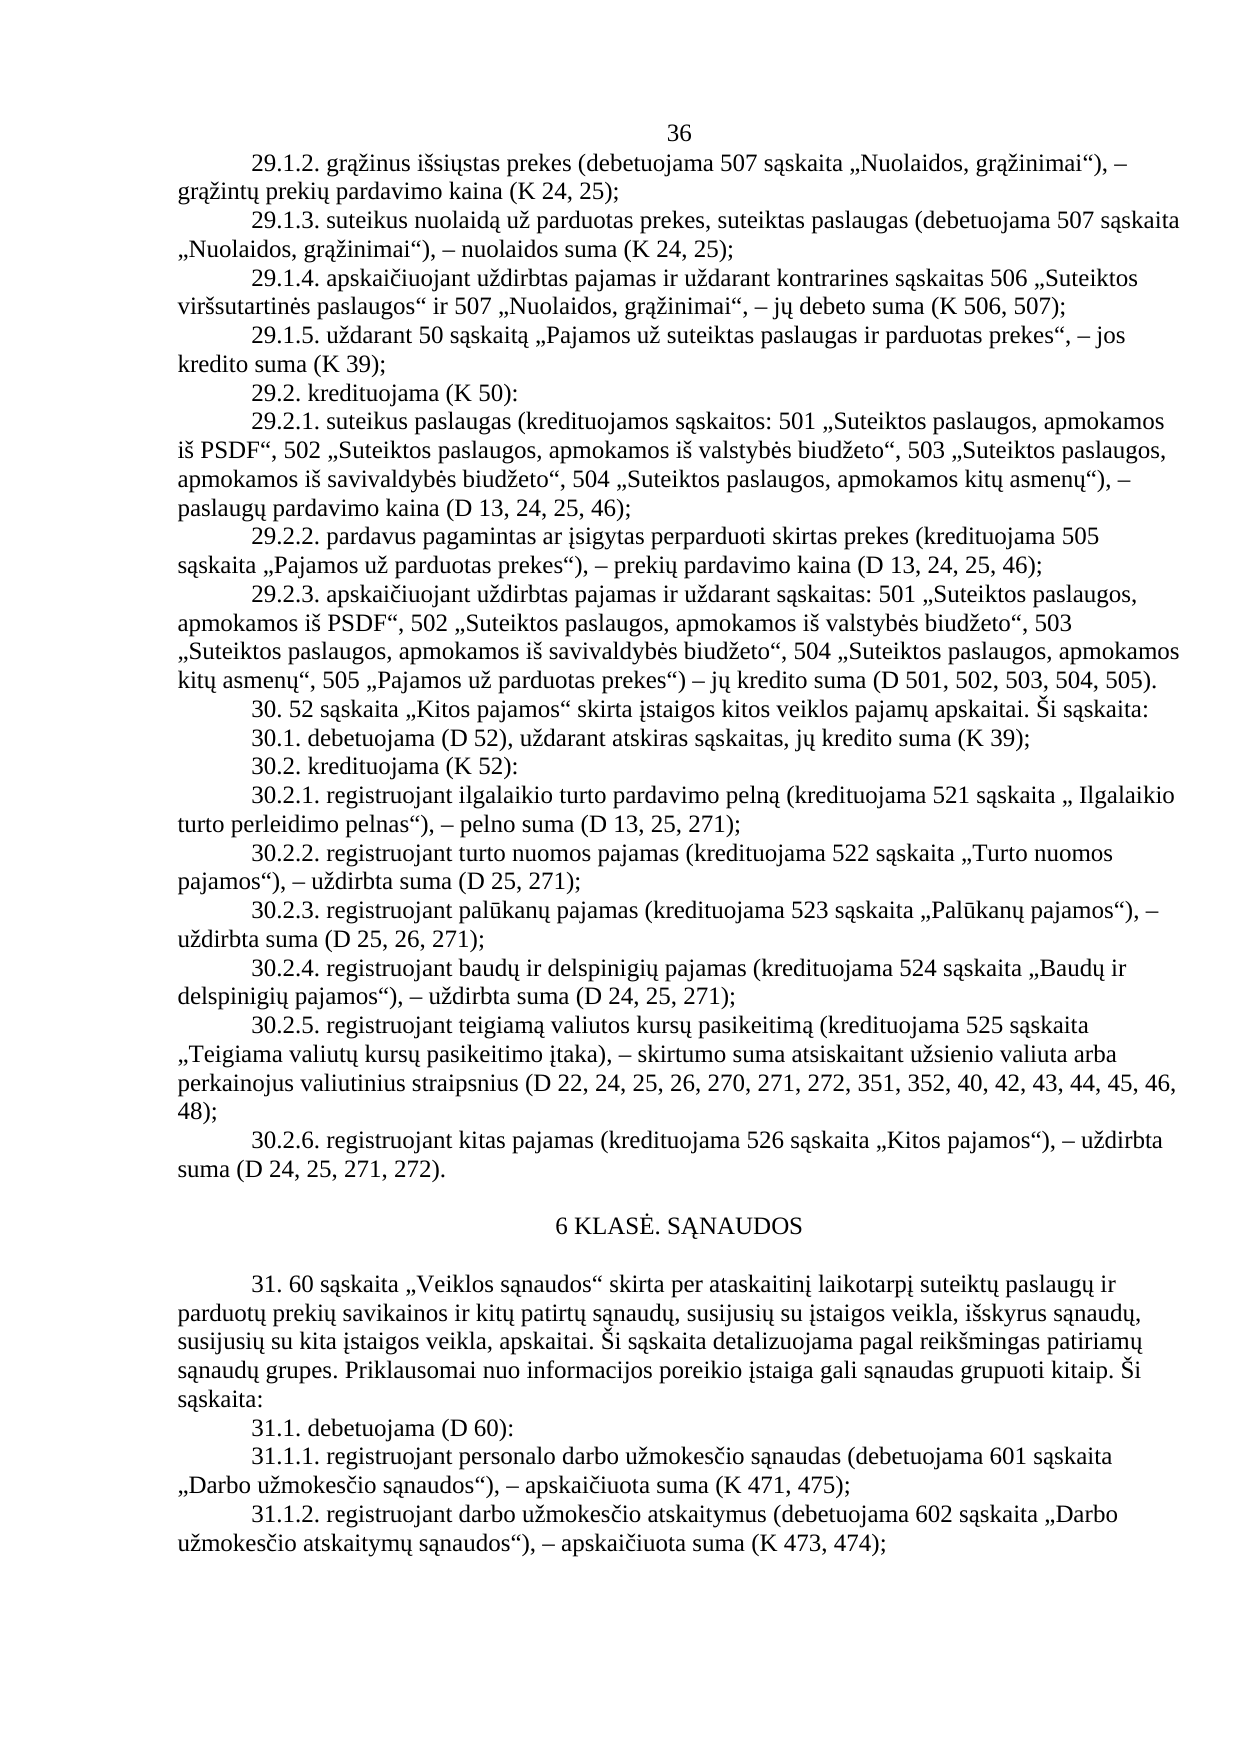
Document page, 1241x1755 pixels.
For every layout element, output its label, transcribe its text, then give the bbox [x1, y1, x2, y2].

text 30.2. kredituojama (K 52): [177, 751, 1181, 780]
text 30.2.6. registruojant kitas pajamas (kredituojama 526 sąskaita „Kitos pajamos“), – uždirbta suma (D 24, 25, 271, 272). [177, 1125, 1181, 1183]
text 30.2.2. registruojant turto nuomos pajamas (kredituojama 522 sąskaita „Turto nuomos pajamos“), – uždirbta suma (D 25, 271); [177, 838, 1181, 895]
text 29.2.3. apskaičiuojant uždirbtas pajamas ir uždarant sąskaitas: 501 „Suteiktos paslaugos, apmokamos iš PSDF“, 502 „Suteiktos paslaugos, apmokamos iš valstybės biudžeto“, 503 „Suteiktos paslaugos, apmokamos iš savivaldybės biudžeto“, 504 „Suteiktos paslaugos, apmokamos kitų asmenų“, 505 „Pajamos už parduotas prekes“) – jų kredito suma (D 501, 502, 503, 504, 505). [177, 579, 1181, 694]
text 29.2.1. suteikus paslaugas (kredituojamos sąskaitos: 501 „Suteiktos paslaugos, apmokamos iš PSDF“, 502 „Suteiktos paslaugos, apmokamos iš valstybės biudžeto“, 503 „Suteiktos paslaugos, apmokamos iš savivaldybės biudžeto“, 504 „Suteiktos paslaugos, apmokamos kitų asmenų“), – paslaugų pardavimo kaina (D 13, 24, 25, 46); [177, 406, 1181, 521]
text 29.1.2. grąžinus išsiųstas prekes (debetuojama 507 sąskaita „Nuolaidos, grąžinimai“), – grąžintų prekių pardavimo kaina (K 24, 25); [177, 148, 1181, 205]
text 6 KLASĖ. SĄNAUDOS [177, 1211, 1181, 1240]
text 30. 52 sąskaita „Kitos pajamos“ skirta įstaigos kitos veiklos pajamų apskaitai. Ši sąskaita: [177, 694, 1181, 723]
text 29.1.4. apskaičiuojant uždirbtas pajamas ir uždarant kontrarines sąskaitas 506 „Suteiktos viršsutartinės paslaugos“ ir 507 „Nuolaidos, grąžinimai“, – jų debeto suma (K 506, 507); [177, 263, 1181, 320]
text 30.2.1. registruojant ilgalaikio turto pardavimo pelną (kredituojama 521 sąskaita „ Ilgalaikio turto perleidimo pelnas“), – pelno suma (D 13, 25, 271); [177, 780, 1181, 838]
text 31.1. debetuojama (D 60): [177, 1413, 1181, 1441]
text 29.1.3. suteikus nuolaidą už parduotas prekes, suteiktas paslaugas (debetuojama 507 sąskaita „Nuolaidos, grąžinimai“), – nuolaidos suma (K 24, 25); [177, 205, 1181, 263]
text 31. 60 sąskaita „Veiklos sąnaudos“ skirta per ataskaitinį laikotarpį suteiktų paslaugų ir parduotų prekių savikainos ir kitų patirtų sąnaudų, susijusių su įstaigos veikla, išskyrus sąnaudų, susijusių su kita įstaigos veikla, apskaitai. Ši sąskaita detalizuojama pagal reikšmingas patiriamų sąnaudų grupes. Priklausomai nuo informacijos poreikio įstaiga gali sąnaudas grupuoti kitaip. Ši sąskaita: [177, 1269, 1181, 1413]
text 29.1.5. uždarant 50 sąskaitą „Pajamos už suteiktas paslaugas ir parduotas prekes“, – jos kredito suma (K 39); [177, 320, 1181, 378]
text 31.1.2. registruojant darbo užmokesčio atskaitymus (debetuojama 602 sąskaita „Darbo užmokesčio atskaitymų sąnaudos“), – apskaičiuota suma (K 473, 474); [177, 1499, 1181, 1556]
text 30.2.5. registruojant teigiamą valiutos kursų pasikeitimą (kredituojama 525 sąskaita „Teigiama valiutų kursų pasikeitimo įtaka), – skirtumo suma atsiskaitant užsienio valiuta arba perkainojus valiutinius straipsnius (D 22, 24, 25, 26, 270, 271, 272, 351, 352, 40, 42, 43, 44, 45, 46, 48); [177, 1010, 1181, 1125]
text 29.2. kredituojama (K 50): [177, 378, 1181, 406]
text 31.1.1. registruojant personalo darbo užmokesčio sąnaudas (debetuojama 601 sąskaita „Darbo užmokesčio sąnaudos“), – apskaičiuota suma (K 471, 475); [177, 1441, 1181, 1499]
text 30.2.3. registruojant palūkanų pajamas (kredituojama 523 sąskaita „Palūkanų pajamos“), – uždirbta suma (D 25, 26, 271); [177, 895, 1181, 953]
text 30.1. debetuojama (D 52), uždarant atskiras sąskaitas, jų kredito suma (K 39); [177, 723, 1181, 751]
text 30.2.4. registruojant baudų ir delspinigių pajamas (kredituojama 524 sąskaita „Baudų ir delspinigių pajamos“), – uždirbta suma (D 24, 25, 271); [177, 953, 1181, 1010]
text 29.2.2. pardavus pagamintas ar įsigytas perparduoti skirtas prekes (kredituojama 505 sąskaita „Pajamos už parduotas prekes“), – prekių pardavimo kaina (D 13, 24, 25, 46); [177, 521, 1181, 579]
